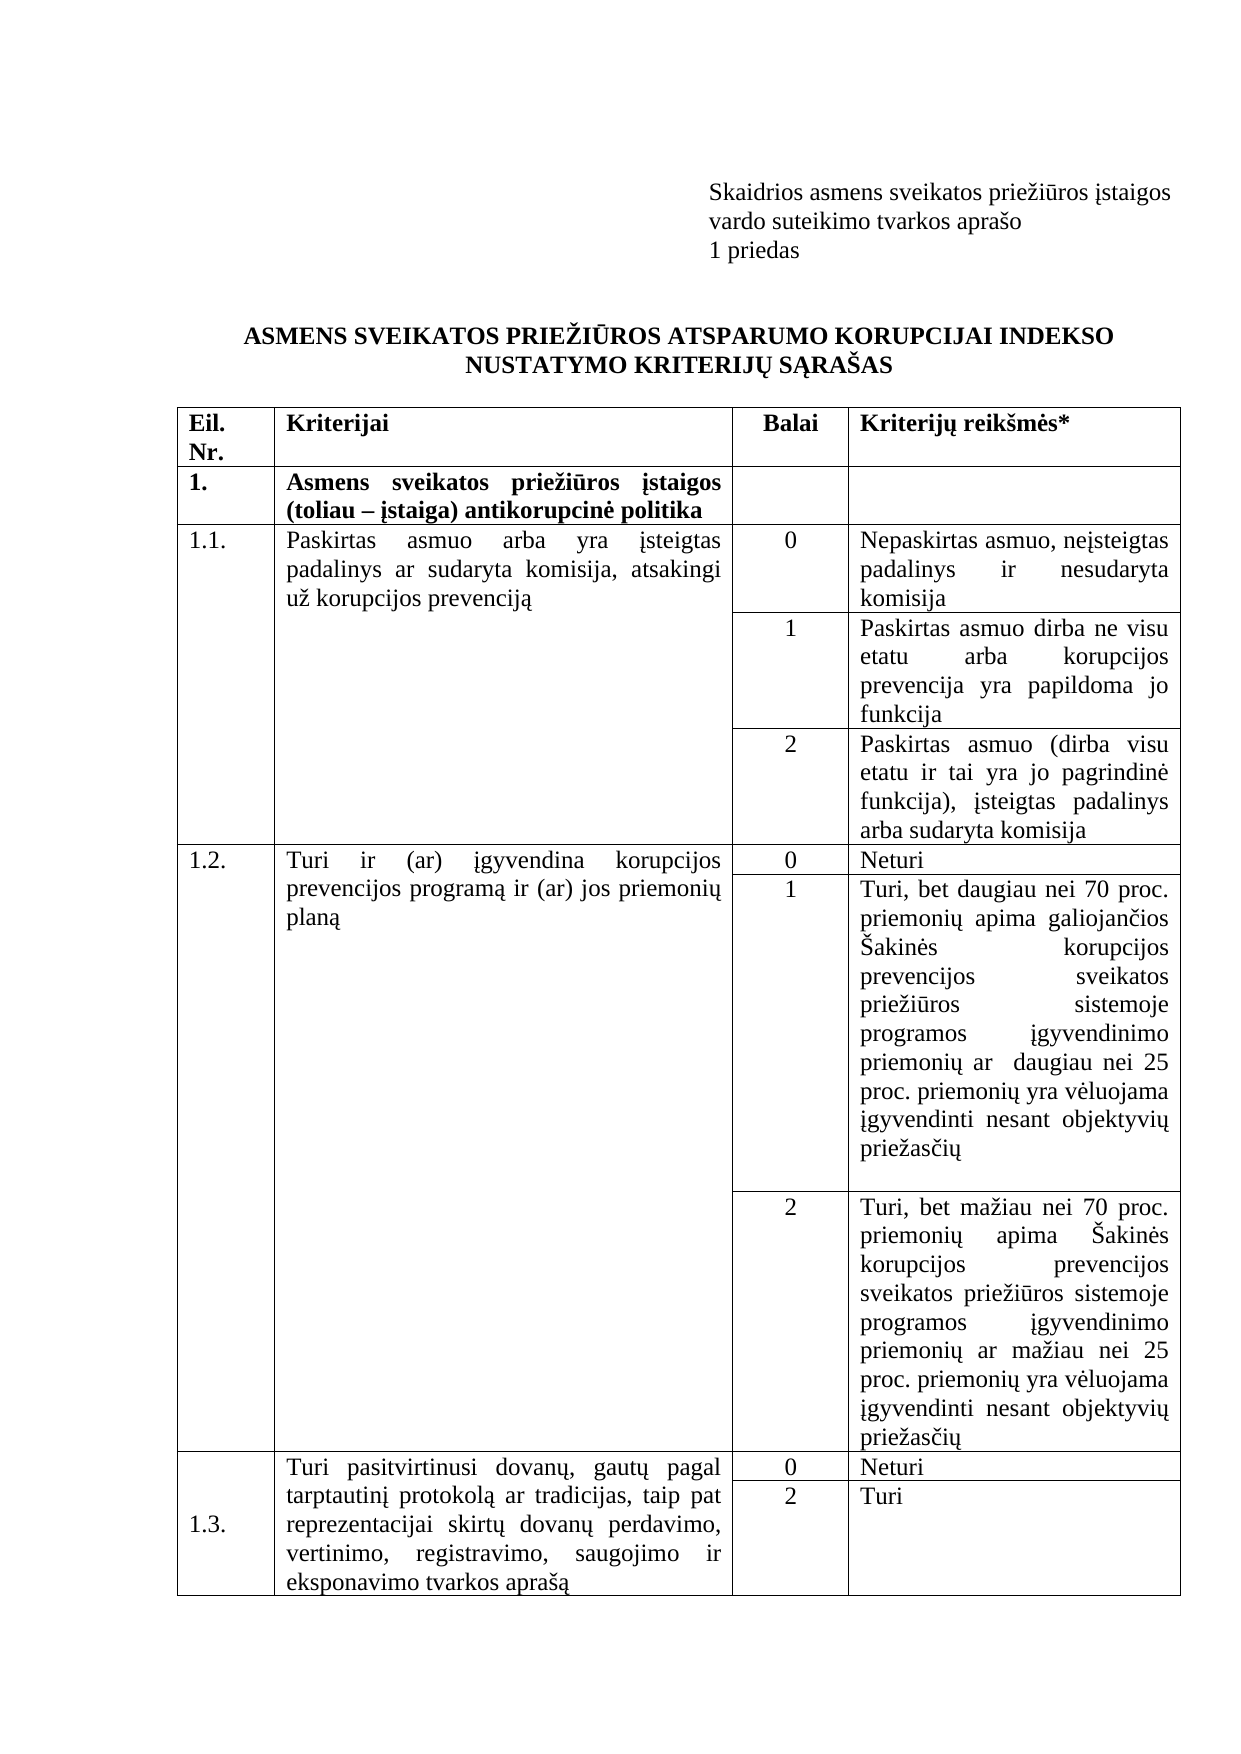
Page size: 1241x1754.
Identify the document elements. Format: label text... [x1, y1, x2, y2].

table_cell Neturi [849, 845, 1180, 873]
table_cell Turi, bet mažiau nei 70 proc. priemonių apima Šakinės korupcijos prevencijos sveikatos priežiūros sistemoje programos įgyvendinimo priemonių ar mažiau nei 25 proc. priemonių yra vėluojama įgyvendinti nesant objektyvių priežasčių [849, 1192, 1180, 1451]
table_cell 1 [733, 613, 848, 728]
text vardo suteikimo tvarkos aprašo [177, 206, 1181, 235]
table_cell 1.2. [178, 845, 274, 1451]
table_cell 0 [733, 845, 848, 873]
table_cell 1.1. [178, 525, 274, 844]
table_cell 2 [733, 1481, 848, 1595]
table_cell 1.3. [178, 1452, 274, 1595]
table_cell 2 [733, 1192, 848, 1451]
table_cell Turi pasitvirtinusi dovanų, gautų pagal tarptautinį protokolą ar tradicijas, taip pat reprezentacijai skirtų dovanų perdavimo, vertinimo, registravimo, saugojimo ir eksponavimo tvarkos aprašą [275, 1452, 732, 1595]
table_header Kriterijai [275, 408, 732, 466]
table_cell Paskirtas asmuo (dirba visu etatu ir tai yra jo pagrindinė funkcija), įsteigtas padalinys arba sudaryta komisija [849, 729, 1180, 844]
table_cell 0 [733, 525, 848, 612]
table_cell [849, 467, 1180, 524]
table_header Balai [733, 408, 848, 466]
text 1 priedas [177, 235, 1181, 263]
table_cell Turi ir (ar) įgyvendina korupcijos prevencijos programą ir (ar) jos priemonių planą [275, 845, 732, 1451]
text ASMENS SVEIKATOS PRIEŽIŪROS ATSPARUMO KORUPCIJAI INDEKSO NUSTATYMO KRITERIJŲ SĄRAŠAS [177, 321, 1181, 378]
table_cell Turi, bet daugiau nei 70 proc. priemonių apima galiojančios Šakinės korupcijos prevencijos sveikatos priežiūros sistemoje programos įgyvendinimo priemonių ar daugiau nei 25 proc. priemonių yra vėluojama įgyvendinti nesant objektyvių priežasčių [849, 875, 1180, 1191]
table_cell 1 [733, 875, 848, 1191]
table_cell Neturi [849, 1452, 1180, 1480]
table_cell Turi [849, 1481, 1180, 1595]
table_header Kriterijų reikšmės* [849, 408, 1180, 466]
table_cell Paskirtas asmuo arba yra įsteigtas padalinys ar sudaryta komisija, atsakingi už korupcijos prevenciją [275, 525, 732, 844]
table_header Eil. Nr. [178, 408, 274, 466]
table_cell Paskirtas asmuo dirba ne visu etatu arba korupcijos prevencija yra papildoma jo funkcija [849, 613, 1180, 728]
table_cell 1. [178, 467, 274, 524]
table_cell 2 [733, 729, 848, 844]
text Skaidrios asmens sveikatos priežiūros įstaigos [177, 177, 1181, 206]
table_cell Asmens sveikatos priežiūros įstaigos (toliau – įstaiga) antikorupcinė politika [275, 467, 732, 524]
table_cell 0 [733, 1452, 848, 1480]
table_cell Nepaskirtas asmuo, neįsteigtas padalinys ir nesudaryta komisija [849, 525, 1180, 612]
table_cell [733, 467, 848, 524]
